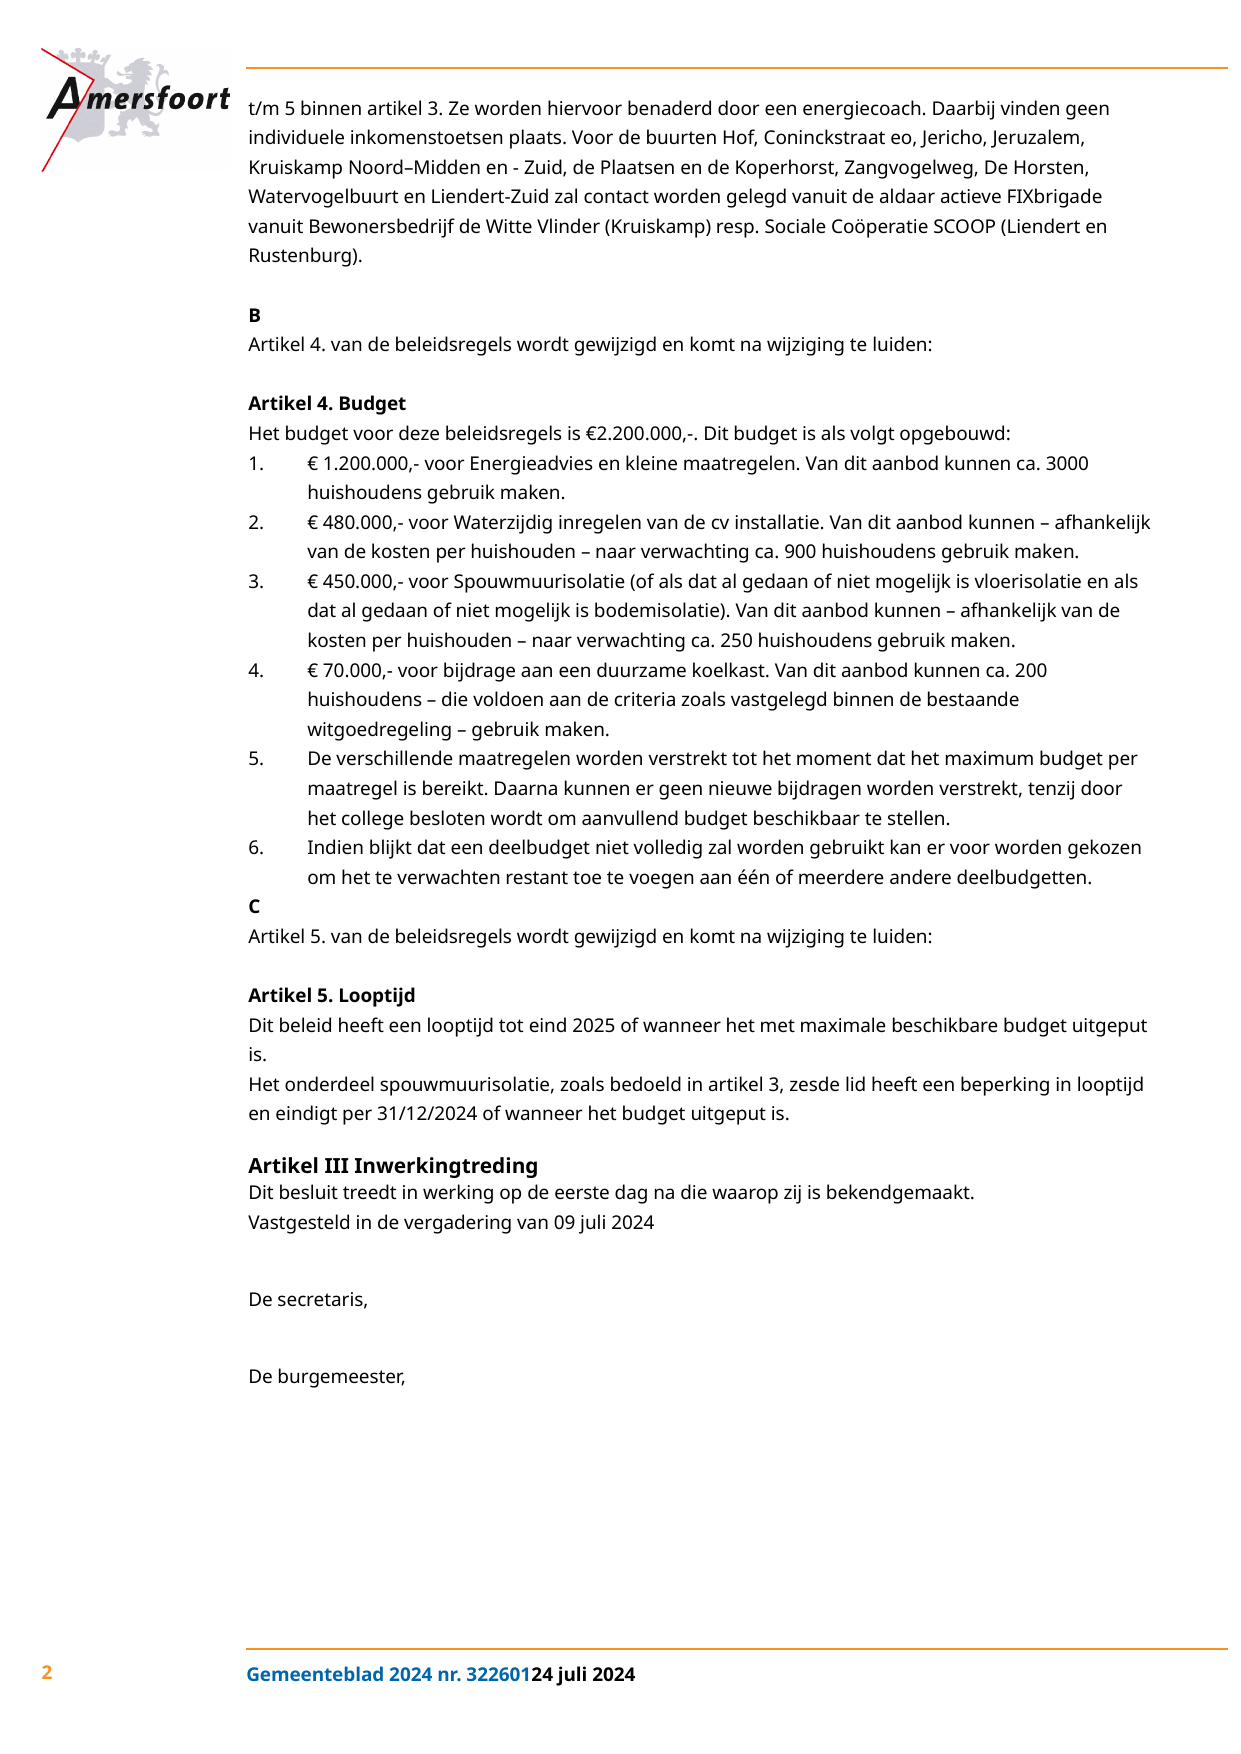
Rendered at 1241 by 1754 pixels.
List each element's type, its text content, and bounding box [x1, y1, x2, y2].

text B [248, 302, 1152, 328]
list Indien blijkt dat een deelbudget niet volledig zal worden gebruikt kan er voor worden gekozen om het te verwachten restant toe te voegen aan één of meerdere andere deelbudgetten. [248, 834, 1152, 890]
text Vastgesteld in de vergadering van 09 juli 2024 [248, 1209, 1152, 1235]
list € 450.000,- voor Spouwmuurisolatie (of als dat al gedaan of niet mogelijk is vloerisolatie en als dat al gedaan of niet mogelijk is bodemisolatie). Van dit aanbod kunnen – afhankelijk van de kosten per huishouden – naar verwachting ca. 250 huishoudens gebruik maken. [248, 568, 1152, 653]
text Artikel 4. Budget [248, 391, 1152, 416]
text Het onderdeel spouwmuurisolatie, zoals bedoeld in artikel 3, zesde lid heeft een beperking in looptijd en eindigt per 31/12/2024 of wanneer het budget uitgeput is. [248, 1071, 1152, 1126]
text Het budget voor deze beleidsregels is €2.200.000,-. Dit budget is als volgt opgebouwd: [248, 420, 1152, 446]
text Artikel 5. van de beleidsregels wordt gewijzigd en komt na wijziging te luiden: [248, 923, 1152, 949]
text De burgemeester, [248, 1363, 1152, 1389]
list € 70.000,- voor bijdrage aan een duurzame koelkast. Van dit aanbod kunnen ca. 200 huishoudens – die voldoen aan de criteria zoals vastgelegd binnen de bestaande witgoedregeling – gebruik maken. [248, 657, 1152, 742]
text De secretaris, [248, 1286, 1152, 1312]
list De verschillende maatregelen worden verstrekt tot het moment dat het maximum budget per maatregel is bereikt. Daarna kunnen er geen nieuwe bijdragen worden verstrekt, tenzij door het college besloten wordt om aanvullend budget beschikbaar te stellen. [248, 746, 1152, 831]
text Artikel 4. van de beleidsregels wordt gewijzigd en komt na wijziging te luiden: [248, 331, 1152, 357]
text Artikel 5. Looptijd [248, 982, 1152, 1008]
list € 480.000,- voor Waterzijdig inregelen van de cv installatie. Van dit aanbod kunnen – afhankelijk van de kosten per huishouden – naar verwachting ca. 900 huishoudens gebruik maken. [248, 509, 1152, 564]
text Artikel III Inwerkingtreding [248, 1151, 1152, 1179]
text C [248, 893, 1152, 919]
text Dit besluit treedt in werking op de eerste dag na die waarop zij is bekendgemaakt. [248, 1179, 1152, 1205]
text t/m 5 binnen artikel 3. Ze worden hiervoor benaderd door een energiecoach. Daarbij vinden geen individuele inkomenstoetsen plaats. Voor de buurten Hof, Coninckstraat eo, Jericho, Jeruzalem, Kruiskamp Noord–Midden en - Zuid, de Plaatsen en de Koperhorst, Zangvogelweg, De Horsten, Watervogelbuurt en Liendert-Zuid zal contact worden gelegd vanuit de aldaar actieve FIXbrigade vanuit Bewonersbedrijf de Witte Vlinder (Kruiskamp) resp. Sociale Coöperatie SCOOP (Liendert en Rustenburg). [248, 95, 1152, 268]
list € 1.200.000,- voor Energieadvies en kleine maatregelen. Van dit aanbod kunnen ca. 3000 huishoudens gebruik maken. [248, 450, 1152, 505]
picture [41, 47, 231, 172]
text Dit beleid heeft een looptijd tot eind 2025 of wanneer het met maximale beschikbare budget uitgeput is. [248, 1012, 1152, 1067]
